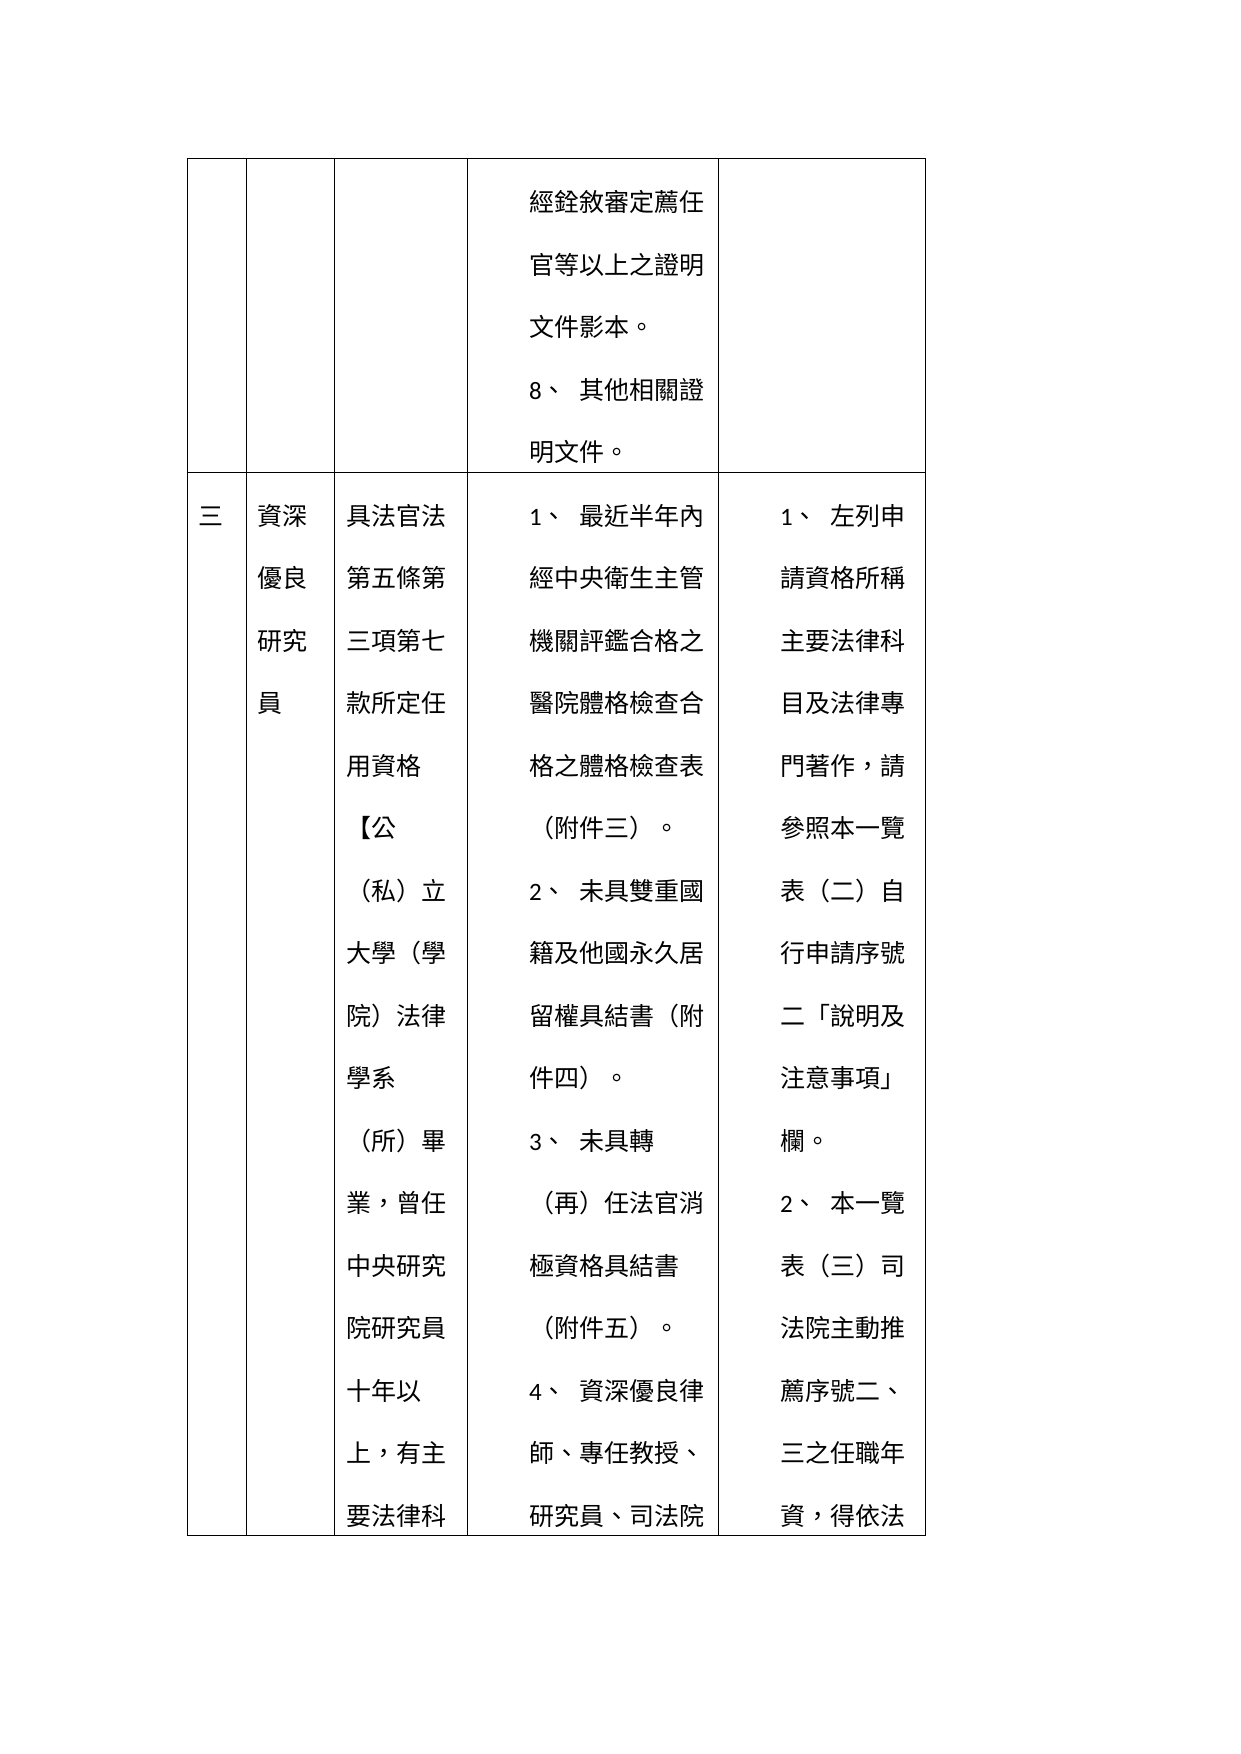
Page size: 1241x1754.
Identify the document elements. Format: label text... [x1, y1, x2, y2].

table_cell 左列申請資格所稱主要法律科目及法律專門著作，請參照本一覽表（二）自行申請序號二「說明及注意事項」欄。 本一覽表（三）司法院主動推薦序號二、三之任職年資，得依法官法第五條第五項規定合併計算。 [719, 159, 925, 472]
table_cell 最近半年內經中央衛生主管機關評鑑合格之醫院體格檢查合格之體格檢查表（附件三）。 未具雙重國籍及他國永久居留權具結書（附件四）。 未具轉（再）任法官消極資格具結書（附件五）。 資深優良律師、專任教授、研究員、司法院 [468, 473, 718, 1535]
table_cell [188, 159, 246, 472]
table_cell 三 [188, 473, 246, 1535]
table_cell 最近半年內經中央衛生主管機關評鑑合格之醫院體格檢查合格之體格檢查表（附件三）。 未具雙重國籍及他國永久居留權具結書（附件四）。 未具轉（再）任法官消極資格具結書（附件五）。 資深優良律師、專任教授、研究員、司法院大法官轉任法官推薦書（附件十四）。 接受推薦轉任法官同意書（附件十五）。 公立或經立案之私立大學、獨立學院以上之學歷證明。 律師高等考試及格證書、公務人員高等考試或相當等級考試以上及格證書或經銓敘審定薦任官等以上之證明文件影本。 其他相關證明文件。 [468, 159, 718, 472]
table_cell 左列申請資格所稱主要法律科目及法律專門著作，請參照本一覽表（二）自行申請序號二「說明及注意事項」欄。 本一覽表（三）司法院主動推薦序號二、三之任職年資，得依法 [719, 473, 925, 1535]
table_cell [247, 159, 334, 472]
table_cell [335, 159, 467, 472]
table_cell 資深優良研究員 [247, 473, 334, 1535]
table_cell 具法官法第五條第三項第七款所定任用資格 【公（私）立大學（學院）法律學系（所）畢業，曾任中央研究院研究員十年以上，有主要法律科 [335, 473, 467, 1535]
